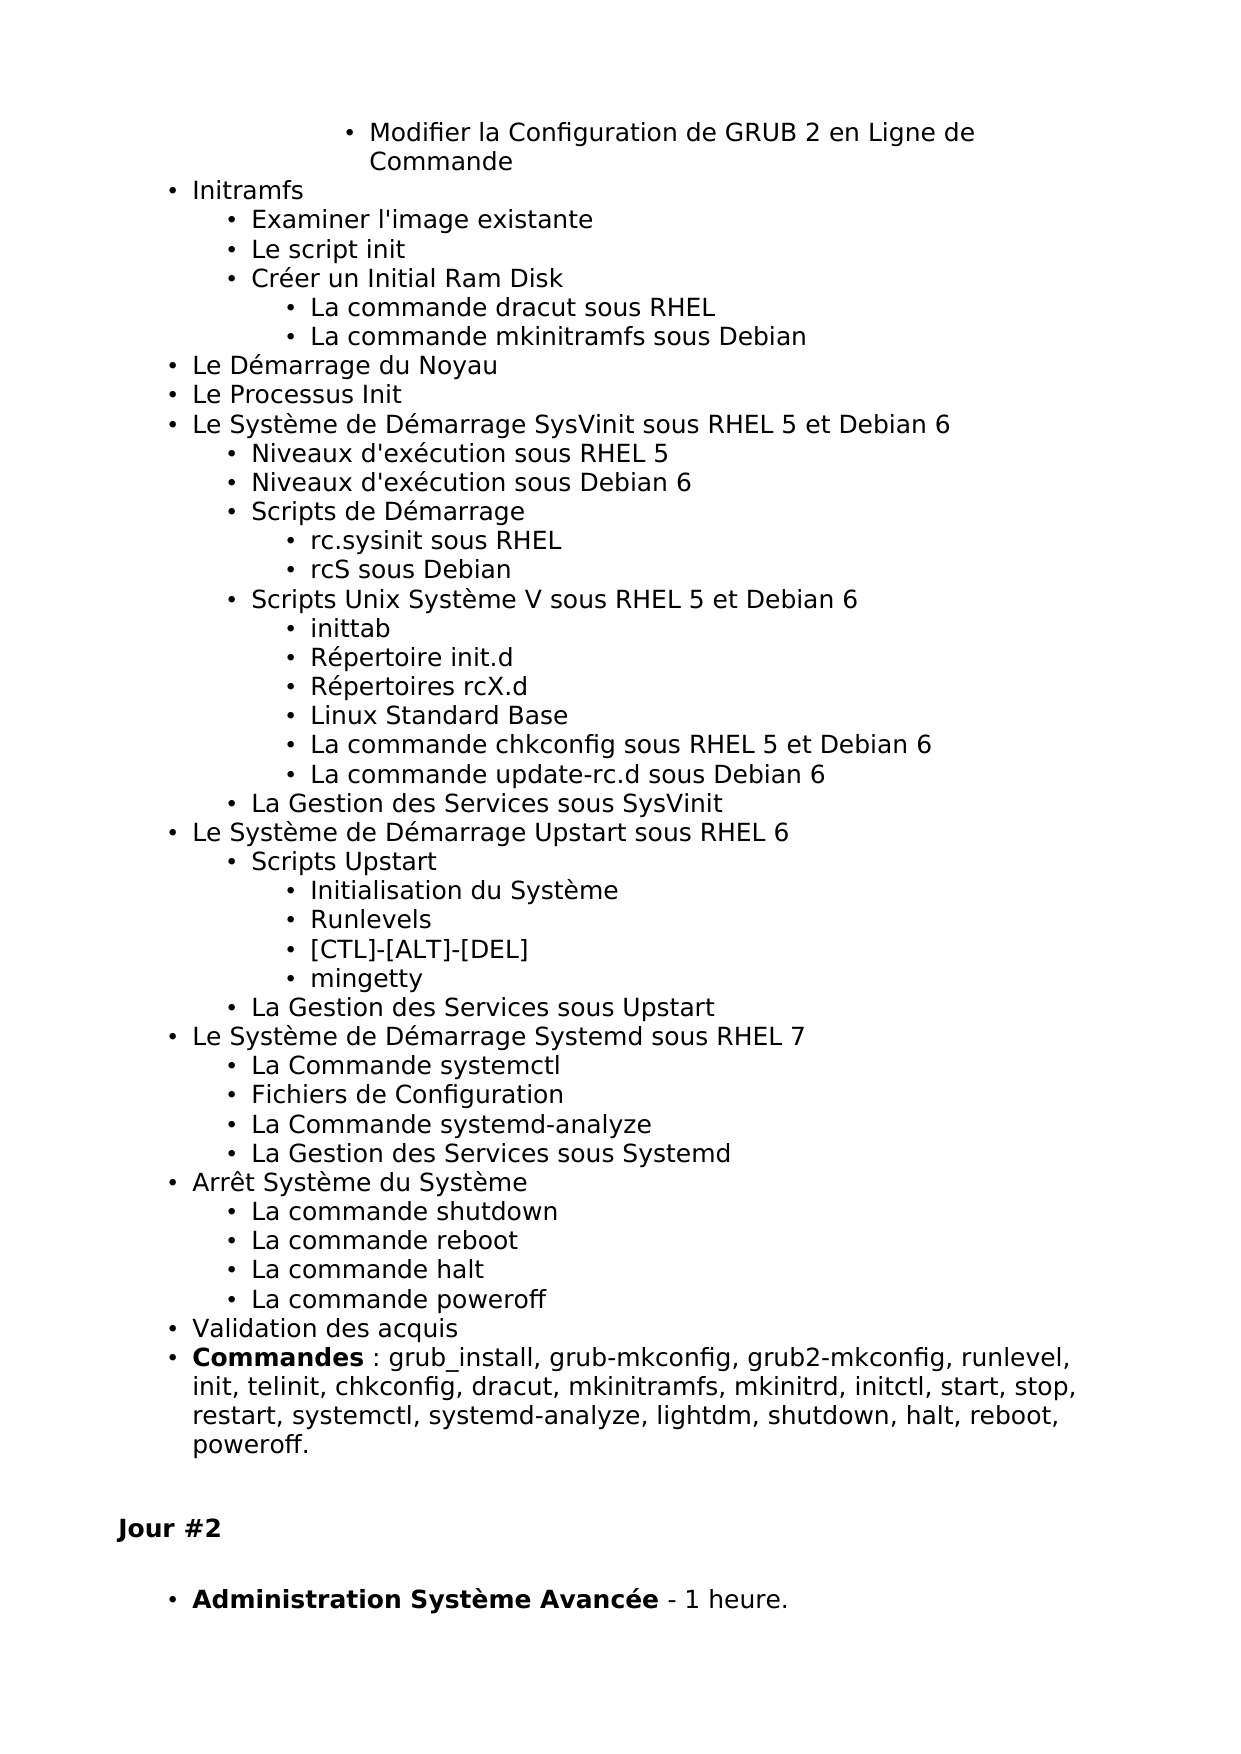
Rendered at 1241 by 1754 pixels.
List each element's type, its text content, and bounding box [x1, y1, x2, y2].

list La commande mkinitramfs sous Debian [295, 322, 1122, 351]
list Le Processus Init [177, 381, 1122, 410]
list Créer un Initial Ram Disk [236, 264, 1122, 293]
list La Gestion des Services sous SysVinit [236, 789, 1122, 818]
list Scripts de Démarrage [236, 497, 1122, 526]
list Le Système de Démarrage Upstart sous RHEL 6 [177, 818, 1122, 847]
list Initramfs [177, 176, 1122, 206]
list rcS sous Debian [295, 556, 1122, 585]
list Validation des acquis [177, 1314, 1122, 1343]
list [CTL]-[ALT]-[DEL] [295, 935, 1122, 964]
list Initialisation du Système [295, 876, 1122, 906]
list La commande update-rc.d sous Debian 6 [295, 760, 1122, 789]
list Arrêt Système du Système [177, 1168, 1122, 1197]
list La Gestion des Services sous Systemd [236, 1139, 1122, 1168]
list La commande halt [236, 1256, 1122, 1285]
list Commandes : grub_install, grub-mkconfig, grub2-mkconfig, runlevel, init, telinit, chkconfig, dracut, mkinitramfs, mkinitrd, initctl, start, stop, restart, systemctl, systemd-analyze, lightdm, shutdown, halt, reboot, poweroff. [177, 1343, 1122, 1460]
list Scripts Unix Système V sous RHEL 5 et Debian 6 [236, 585, 1122, 614]
list Niveaux d'exécution sous RHEL 5 [236, 439, 1122, 468]
list Linux Standard Base [295, 701, 1122, 731]
list La commande shutdown [236, 1197, 1122, 1226]
list Fichiers de Configuration [236, 1081, 1122, 1110]
list La commande chkconfig sous RHEL 5 et Debian 6 [295, 731, 1122, 760]
list Administration Système Avancée - 1 heure. [177, 1585, 1122, 1614]
subtitle Jour #2 [118, 1514, 1122, 1543]
list Le Démarrage du Noyau [177, 351, 1122, 381]
list rc.sysinit sous RHEL [295, 526, 1122, 556]
list Examiner l'image existante [236, 206, 1122, 235]
list Scripts Upstart [236, 847, 1122, 876]
list La Commande systemctl [236, 1051, 1122, 1081]
list Le script init [236, 235, 1122, 264]
list Modifier la Configuration de GRUB 2 en Ligne de Commande [354, 118, 1122, 176]
list La commande reboot [236, 1226, 1122, 1256]
list Répertoire init.d [295, 643, 1122, 672]
list mingetty [295, 964, 1122, 993]
list Runlevels [295, 906, 1122, 935]
list Le Système de Démarrage Systemd sous RHEL 7 [177, 1022, 1122, 1051]
list La Commande systemd-analyze [236, 1110, 1122, 1139]
list Niveaux d'exécution sous Debian 6 [236, 468, 1122, 497]
list inittab [295, 614, 1122, 643]
list La commande dracut sous RHEL [295, 293, 1122, 322]
list Le Système de Démarrage SysVinit sous RHEL 5 et Debian 6 [177, 410, 1122, 439]
list La commande poweroff [236, 1285, 1122, 1314]
list La Gestion des Services sous Upstart [236, 993, 1122, 1022]
list Répertoires rcX.d [295, 672, 1122, 701]
